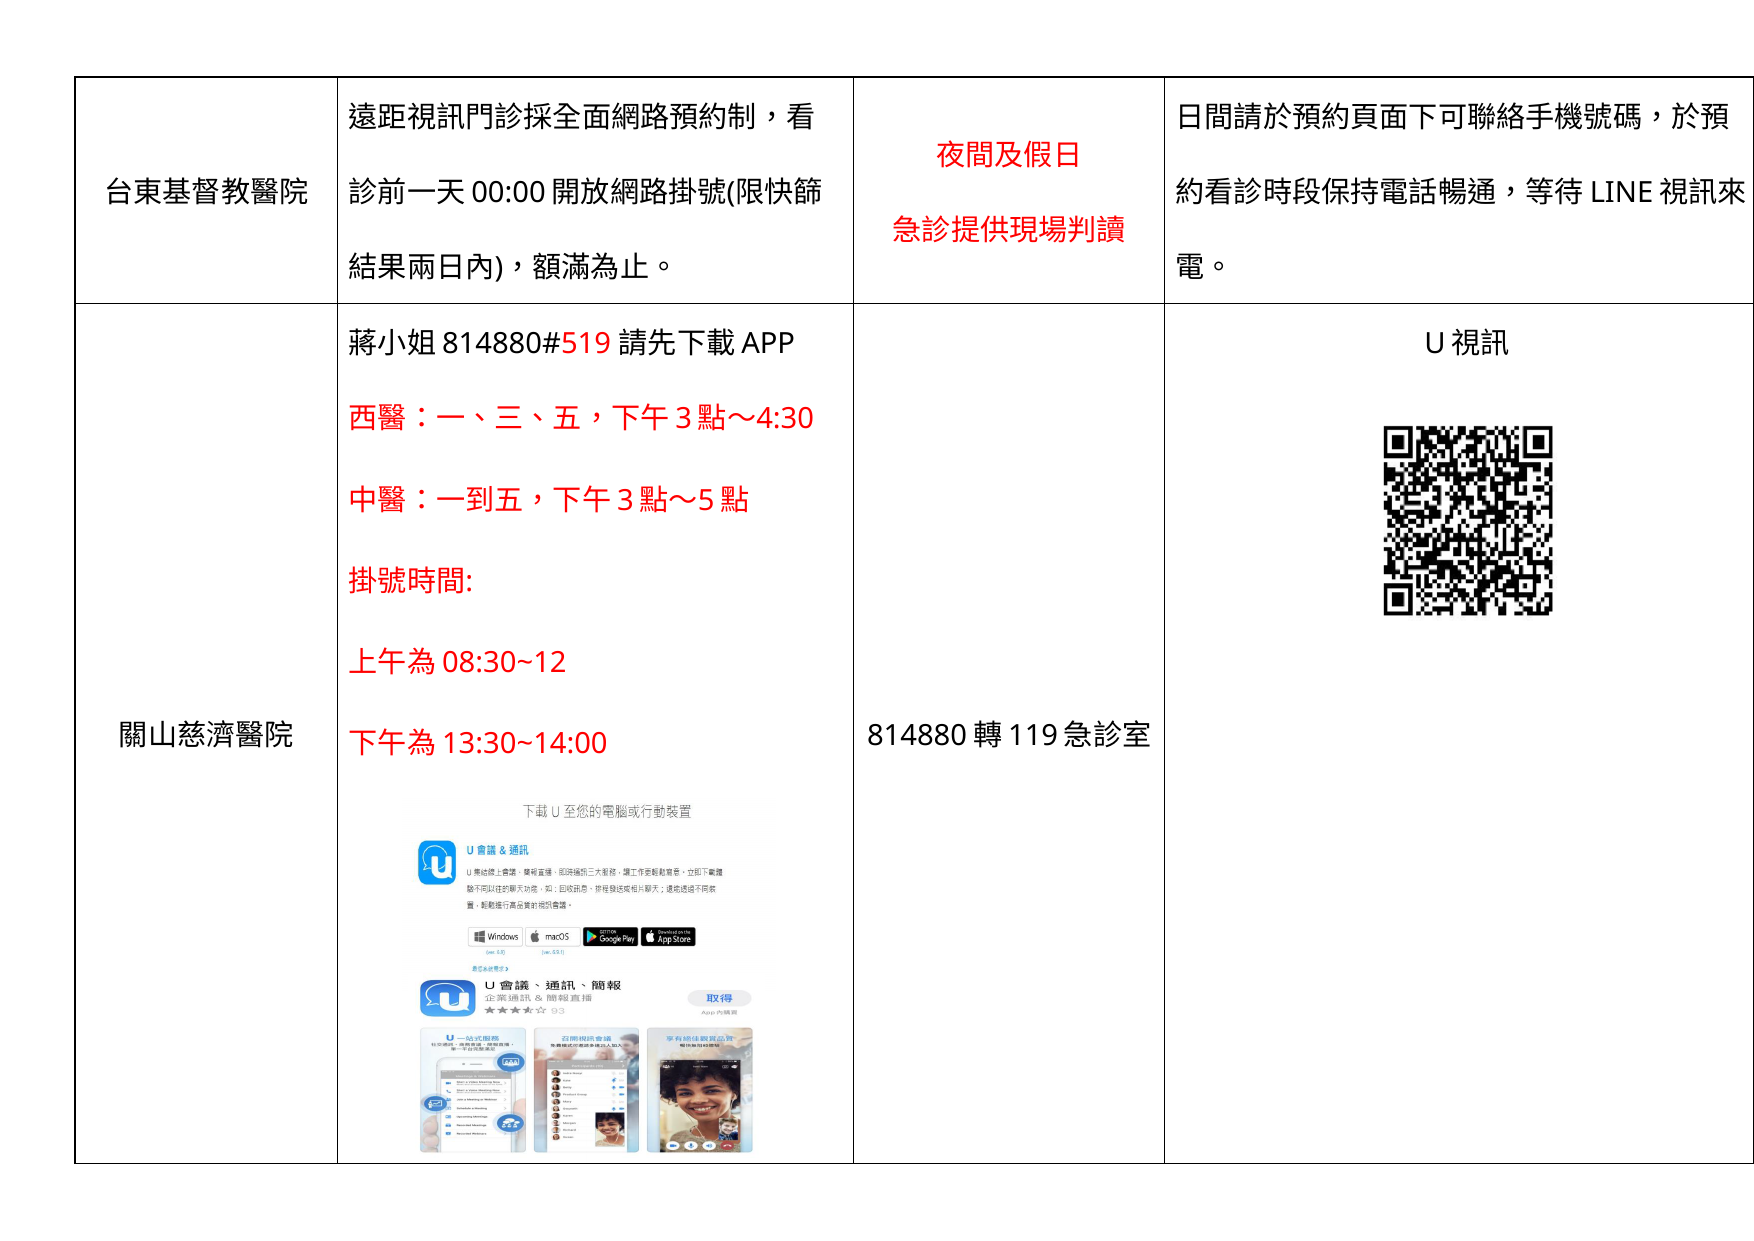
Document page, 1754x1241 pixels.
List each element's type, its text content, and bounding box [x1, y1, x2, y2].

table_cell 日間請於預約頁面下可聯絡手機號碼，於預約看診時段保持電話暢通，等待LINE視訊來電。 [1165, 78, 1753, 302]
picture [1362, 394, 1571, 640]
table_cell 夜間及假日 急診提供現場判讀 [854, 78, 1164, 302]
table_cell 蔣小姐814880#519 請先下載APP 西醫：一、三、五，下午3點～4:30 中醫：一到五，下午3點～5點 掛號時間: 上午為08:30~12 下午為13:30~14:00 [338, 304, 853, 1163]
table_cell 關山慈濟醫院 [76, 304, 337, 1163]
table_cell U視訊 [1165, 304, 1753, 1163]
table_cell 814880轉119急診室 [854, 304, 1164, 1163]
table_cell 遠距視訊門診採全面網路預約制，看診前一天00:00開放網路掛號(限快篩結果兩日內)，額滿為止。 [338, 78, 853, 302]
table_cell 台東基督教醫院 [76, 78, 337, 302]
